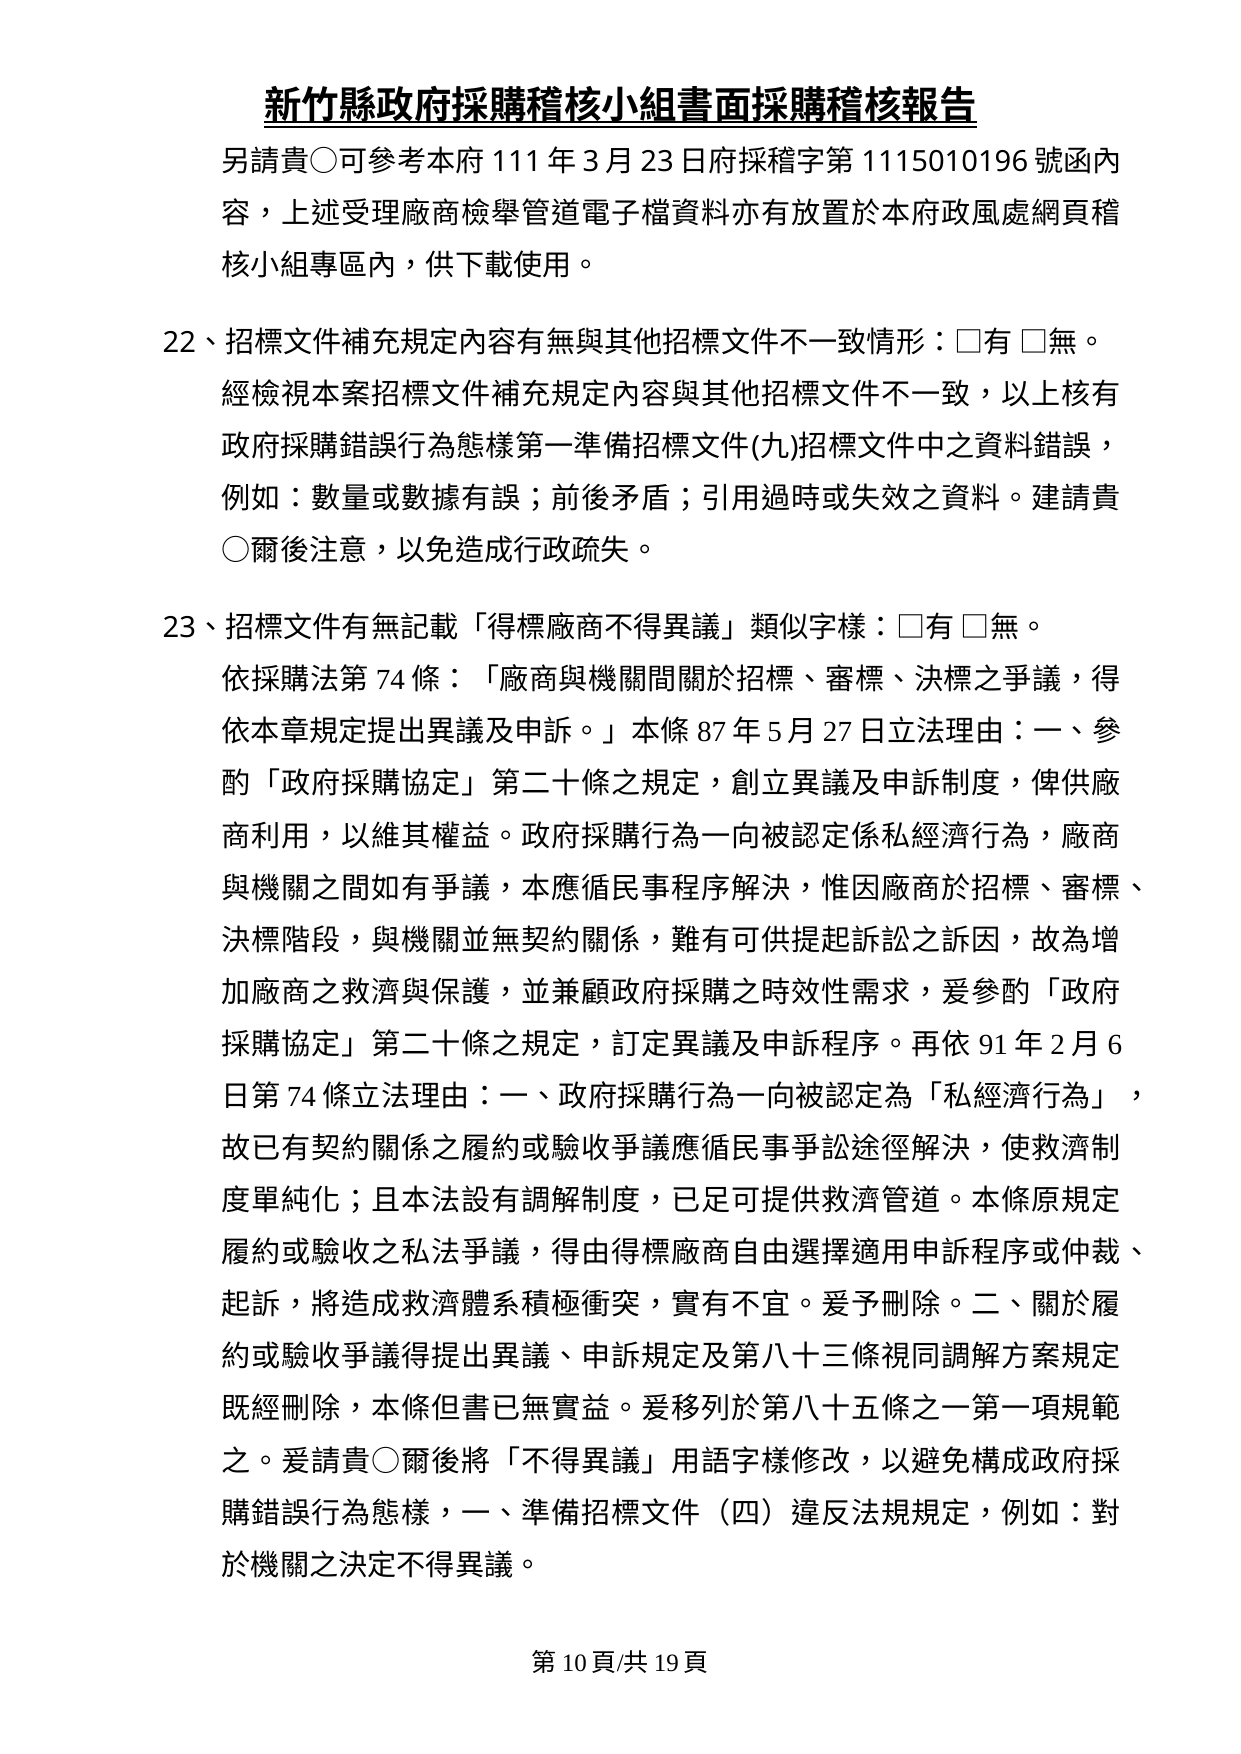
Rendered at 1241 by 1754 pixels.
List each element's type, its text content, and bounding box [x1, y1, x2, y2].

text 另請貴○可參考本府111年3月23日府採稽字第1115010196號函內容，上述受理廠商檢舉管道電子檔資料亦有放置於本府政風處網頁稽核小組專區內，供下載使用。 [221, 129, 1122, 286]
list 招標文件補充規定內容有無與其他招標文件不一致情形：□有 □無。 [162, 311, 1122, 363]
text 經檢視本案招標文件補充規定內容與其他招標文件不一致，以上核有政府採購錯誤行為態樣第一準備招標文件(九)招標文件中之資料錯誤，例如：數量或數據有誤；前後矛盾；引用過時或失效之資料。建請貴○爾後注意，以免造成行政疏失。 [221, 363, 1122, 571]
text 依採購法第74條：「廠商與機關間關於招標、審標、決標之爭議，得依本章規定提出異議及申訴。」本條87年5月27日立法理由：一、參酌「政府採購協定」第二十條之規定，創立異議及申訴制度，俾供廠商利用，以維其權益。政府採購行為一向被認定係私經濟行為，廠商與機關之間如有爭議，本應循民事程序解決，惟因廠商於招標、審標、決標階段，與機關並無契約關係，難有可供提起訴訟之訴因，故為增加廠商之救濟與保護，並兼顧政府採購之時效性需求，爰參酌「政府採購協定」第二十條之規定，訂定異議及申訴程序。再依91年2月6日第74條立法理由：一、政府採購行為一向被認定為「私經濟行為」，故已有契約關係之履約或驗收爭議應循民事爭訟途徑解決，使救濟制度單純化；且本法設有調解制度，已足可提供救濟管道。本條原規定履約或驗收之私法爭議，得由得標廠商自由選擇適用申訴程序或仲裁、起訴，將造成救濟體系積極衝突，實有不宜。爰予刪除。二、關於履約或驗收爭議得提出異議、申訴規定及第八十三條視同調解方案規定既經刪除，本條但書已無實益。爰移列於第八十五條之一第一項規範之。爰請貴○爾後將「不得異議」用語字樣修改，以避免構成政府採購錯誤行為態樣，一、準備招標文件（四）違反法規規定，例如：對於機關之決定不得異議。 [221, 648, 1122, 1586]
list 招標文件有無記載「得標廠商不得異議」類似字樣：□有 □無。 [162, 596, 1122, 648]
